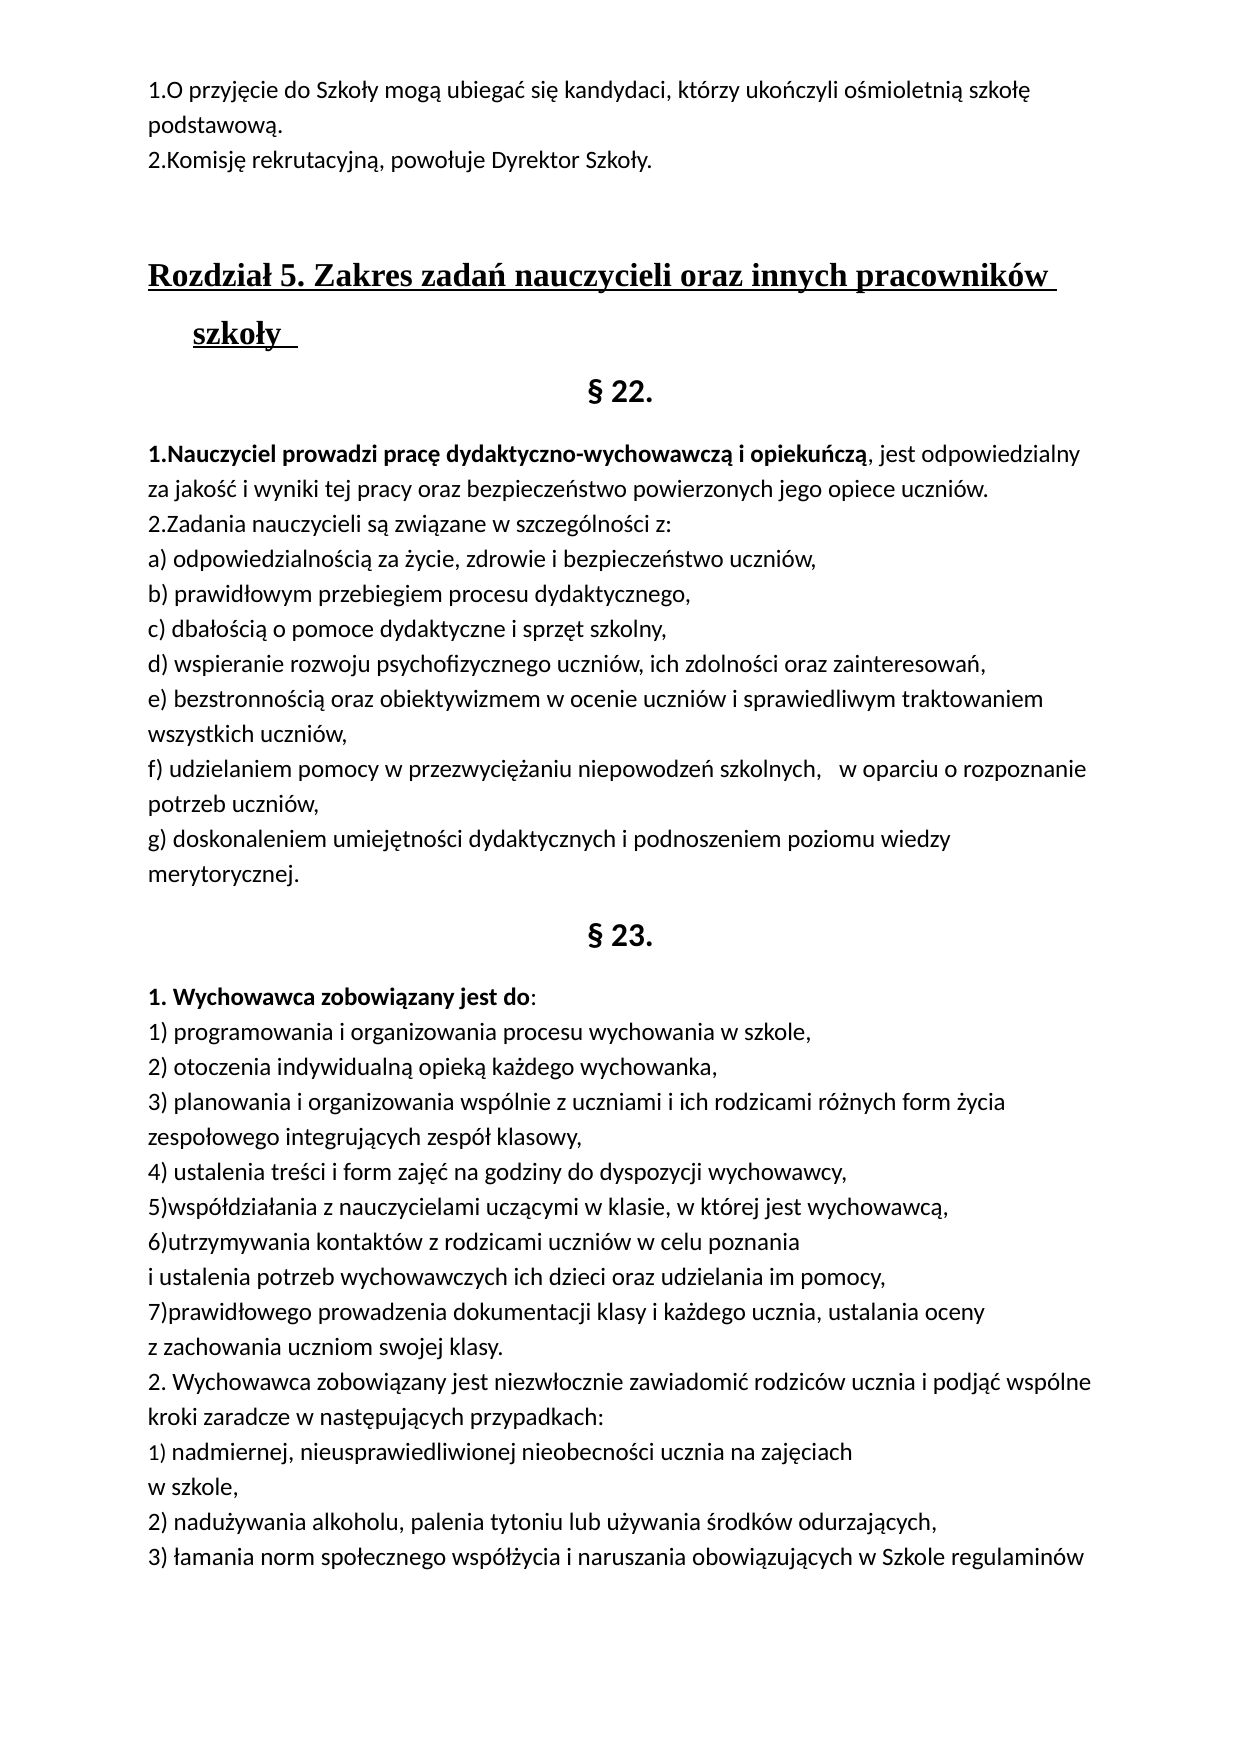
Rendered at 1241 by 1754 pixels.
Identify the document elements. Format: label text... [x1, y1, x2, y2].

text 1.O przyjęcie do Szkoły mogą ubiegać się kandydaci, którzy ukończyli ośmioletnią szkołę podstawową. 2.Komisję rekrutacyjną, powołuje Dyrektor Szkoły. [148, 74, 1093, 174]
text 1. Wychowawca zobowiązany jest do: 1) programowania i organizowania procesu wychowania w szkole, 2) otoczenia indywidualną opieką każdego wychowanka, 3) planowania i organizowania wspólnie z uczniami i ich rodzicami różnych form życia zespołowego integrujących zespół klasowy, 4) ustalenia treści i form zajęć na godziny do dyspozycji wychowawcy, 5)współdziałania z nauczycielami uczącymi w klasie, w której jest wychowawcą, 6)utrzymywania kontaktów z rodzicami uczniów w celu poznania i ustalenia potrzeb wychowawczych ich dzieci oraz udzielania im pomocy, 7)prawidłowego prowadzenia dokumentacji klasy i każdego ucznia, ustalania oceny z zachowania uczniom swojej klasy. 2. Wychowawca zobowiązany jest niezwłocznie zawiadomić rodziców ucznia i podjąć wspólne kroki zaradcze w następujących przypadkach: 1) nadmiernej, nieusprawiedliwionej nieobecności ucznia na zajęciach w szkole, 2) nadużywania alkoholu, palenia tytoniu lub używania środków odurzających, 3) łamania norm społecznego współżycia i naruszania obowiązujących w Szkole regulaminów [148, 981, 1093, 1572]
subtitle Rozdział 5. Zakres zadań nauczycieli oraz innych pracowników szkoły [148, 255, 1093, 351]
text § 22. [148, 370, 1093, 411]
text § 23. [148, 914, 1093, 954]
text 1.Nauczyciel prowadzi pracę dydaktyczno-wychowawczą i opiekuńczą, jest odpowiedzialny za jakość i wyniki tej pracy oraz bezpieczeństwo powierzonych jego opiece uczniów. 2.Zadania nauczycieli są związane w szczególności z: a) odpowiedzialnością za życie, zdrowie i bezpieczeństwo uczniów, b) prawidłowym przebiegiem procesu dydaktycznego, c) dbałością o pomoce dydaktyczne i sprzęt szkolny, d) wspieranie rozwoju psychofizycznego uczniów, ich zdolności oraz zainteresowań, e) bezstronnością oraz obiektywizmem w ocenie uczniów i sprawiedliwym traktowaniem wszystkich uczniów, f) udzielaniem pomocy w przezwyciężaniu niepowodzeń szkolnych, w oparciu o rozpoznanie potrzeb uczniów, g) doskonaleniem umiejętności dydaktycznych i podnoszeniem poziomu wiedzy merytorycznej. [148, 438, 1093, 888]
